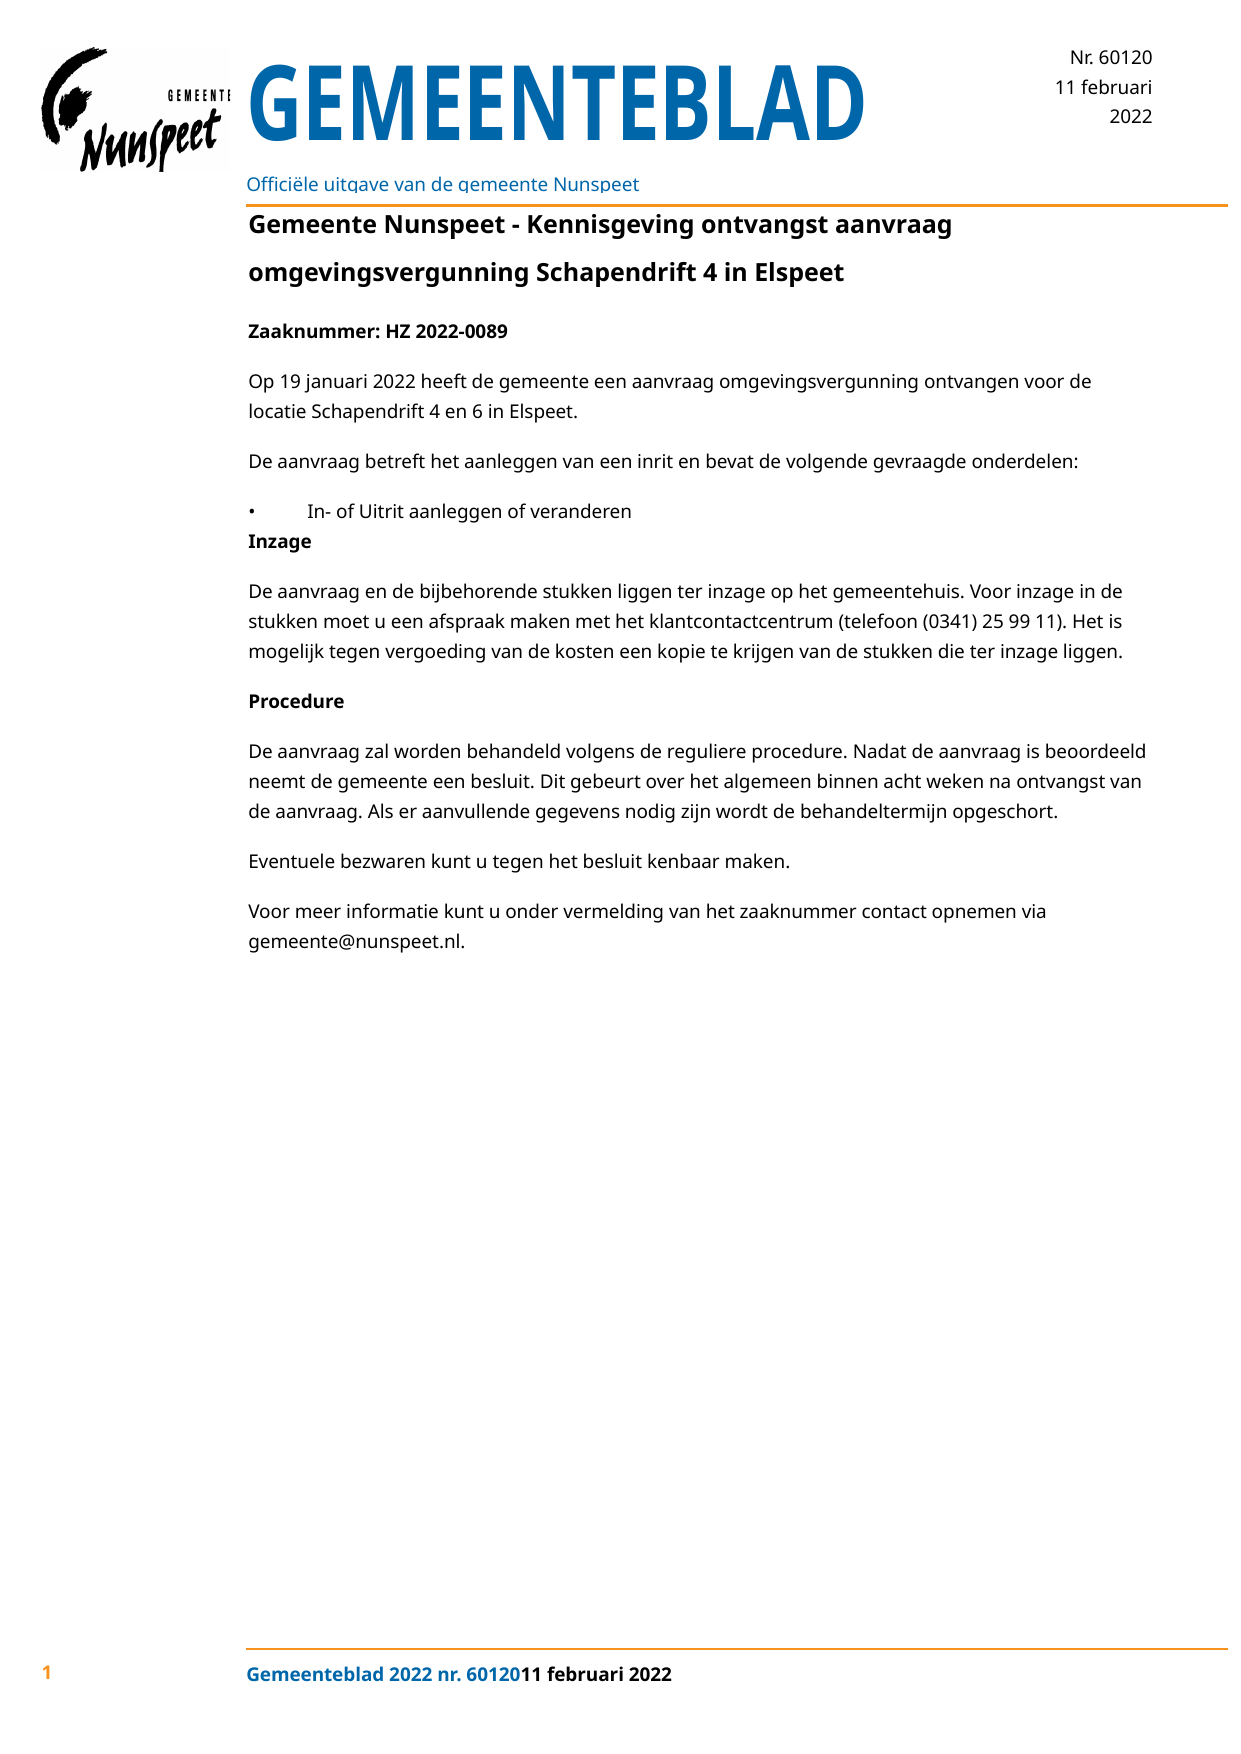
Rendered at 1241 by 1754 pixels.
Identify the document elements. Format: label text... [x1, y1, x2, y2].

text De aanvraag en de bijbehorende stukken liggen ter inzage op het gemeentehuis. Voor inzage in de stukken moet u een afspraak maken met het klantcontactcentrum (telefoon (0341) 25 99 11). Het is mogelijk tegen vergoeding van de kosten een kopie te krijgen van de stukken die ter inzage liggen. [248, 579, 1152, 664]
picture [41, 47, 231, 172]
text Eventuele bezwaren kunt u tegen het besluit kenbaar maken. [248, 848, 1152, 874]
text De aanvraag betreft het aanleggen van een inrit en bevat de volgende gevraagde onderdelen: [248, 448, 1152, 474]
text Procedure [248, 688, 1152, 714]
text Inzage [248, 528, 1152, 554]
list In- of Uitrit aanleggen of veranderen [248, 499, 1152, 524]
text Op 19 januari 2022 heeft de gemeente een aanvraag omgevingsvergunning ontvangen voor de locatie Schapendrift 4 en 6 in Elspeet. [248, 368, 1152, 424]
text Voor meer informatie kunt u onder vermelding van het zaaknummer contact opnemen via gemeente@nunspeet.nl. [248, 899, 1152, 954]
text De aanvraag zal worden behandeld volgens de reguliere procedure. Nadat de aanvraag is beoordeeld neemt de gemeente een besluit. Dit gebeurt over het algemeen binnen acht weken na ontvangst van de aanvraag. Als er aanvullende gegevens nodig zijn wordt de behandeltermijn opgeschort. [248, 739, 1152, 824]
text Zaaknummer: HZ 2022-0089 [248, 318, 1152, 344]
text Gemeente Nunspeet - Kennisgeving ontvangst aanvraag omgevingsvergunning Schapendrift 4 in Elspeet [248, 207, 1152, 288]
